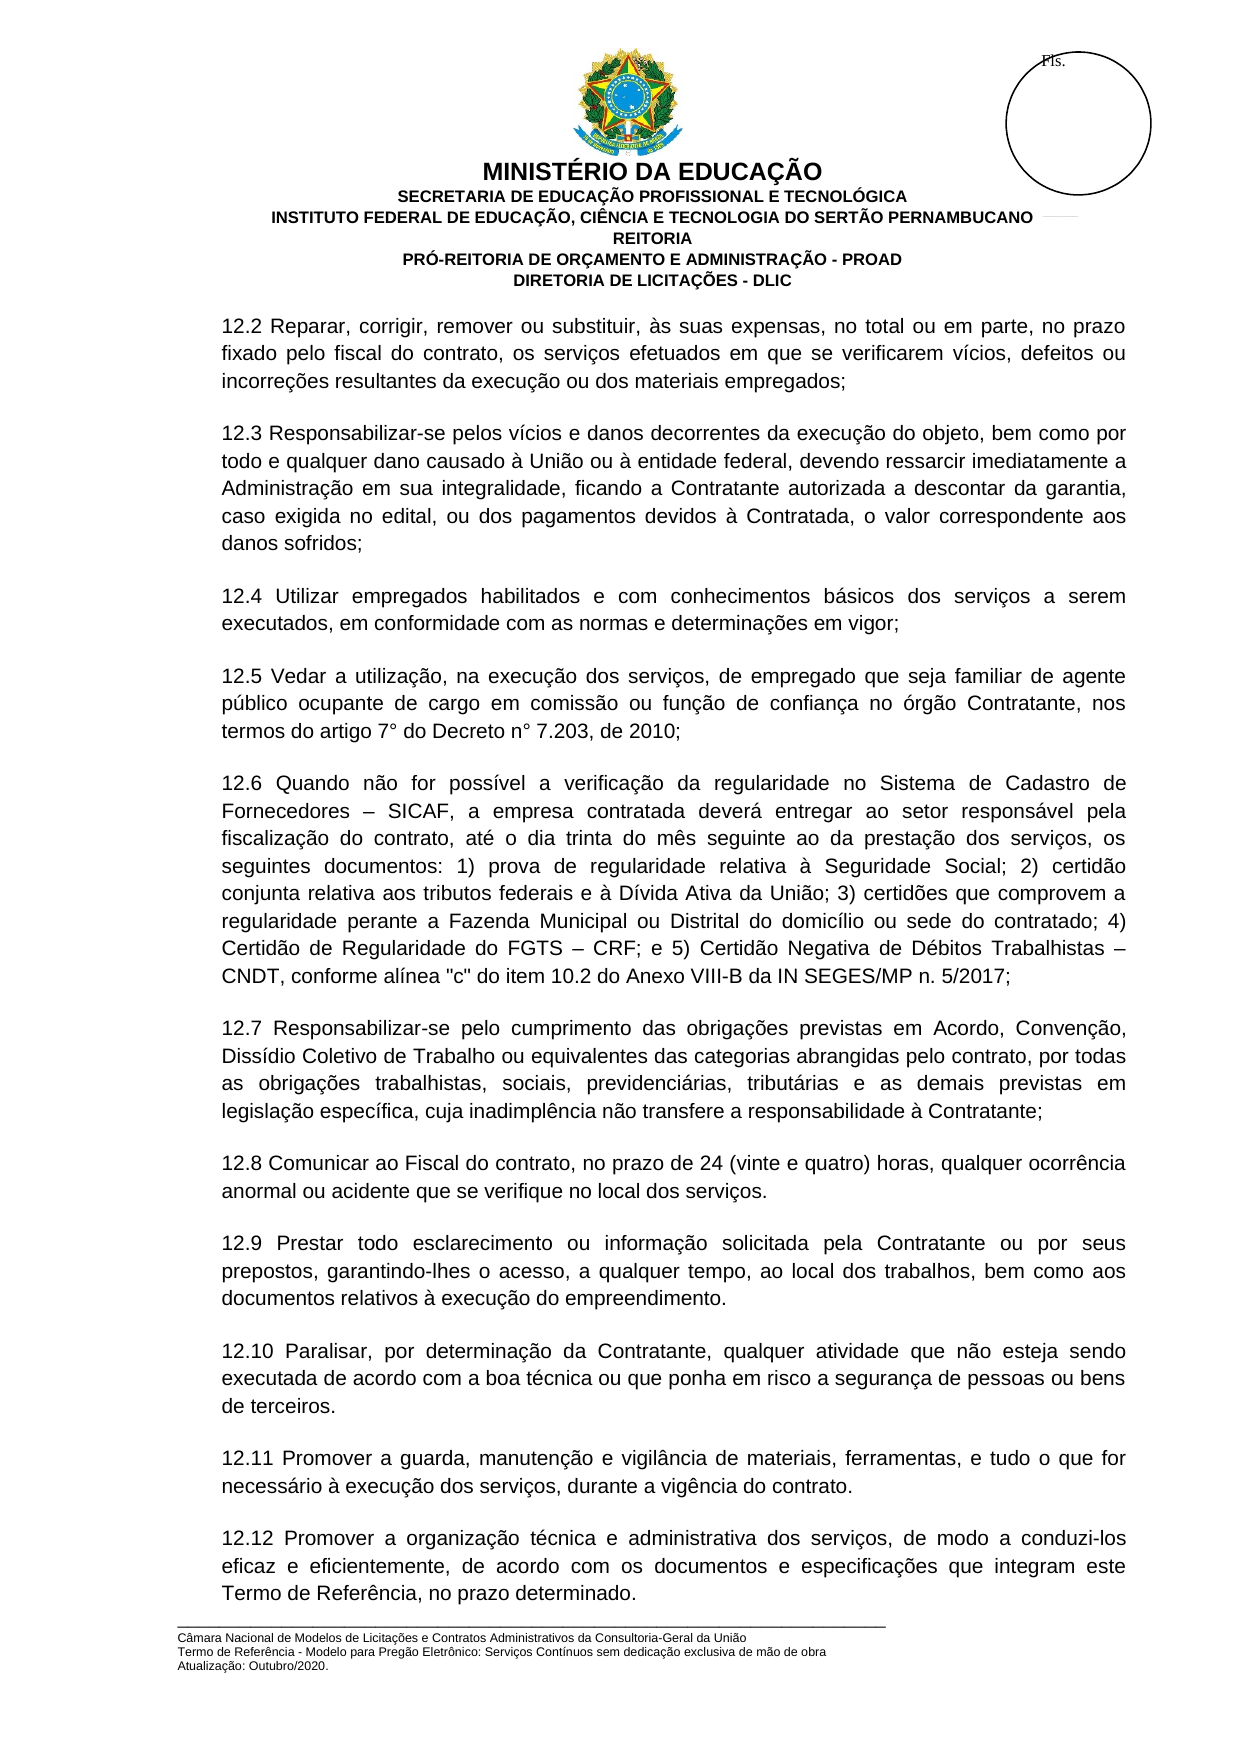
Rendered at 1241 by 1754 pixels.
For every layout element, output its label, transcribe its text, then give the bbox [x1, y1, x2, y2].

list 12.11 Promover a guarda, manutenção e vigilância de materiais, ferramentas, e tudo o que for necessário à execução dos serviços, durante a vigência do contrato. [221, 1446, 1128, 1497]
list 12.5 Vedar a utilização, na execução dos serviços, de empregado que seja familiar de agente público ocupante de cargo em comissão ou função de confiança no órgão Contratante, nos termos do artigo 7° do Decreto n° 7.203, de 2010; [221, 663, 1128, 742]
list 12.3 Responsabilizar-se pelos vícios e danos decorrentes da execução do objeto, bem como por todo e qualquer dano causado à União ou à entidade federal, devendo ressarcir imediatamente a Administração em sua integralidade, ficando a Contratante autorizada a descontar da garantia, caso exigida no edital, ou dos pagamentos devidos à Contratada, o valor correspondente aos danos sofridos; [221, 421, 1128, 555]
list 12.9 Prestar todo esclarecimento ou informação solicitada pela Contratante ou por seus prepostos, garantindo-lhes o acesso, a qualquer tempo, ao local dos trabalhos, bem como aos documentos relativos à execução do empreendimento. [221, 1231, 1128, 1310]
list 12.4 Utilizar empregados habilitados e com conhecimentos básicos dos serviços a serem executados, em conformidade com as normas e determinações em vigor; [221, 583, 1128, 635]
list 12.2 Reparar, corrigir, remover ou substituir, às suas expensas, no total ou em parte, no prazo fixado pelo fiscal do contrato, os serviços efetuados em que se verificarem vícios, defeitos ou incorreções resultantes da execução ou dos materiais empregados; [221, 313, 1128, 392]
list 12.6 Quando não for possível a verificação da regularidade no Sistema de Cadastro de Fornecedores – SICAF, a empresa contratada deverá entregar ao setor responsável pela fiscalização do contrato, até o dia trinta do mês seguinte ao da prestação dos serviços, os seguintes documentos: 1) prova de regularidade relativa à Seguridade Social; 2) certidão conjunta relativa aos tributos federais e à Dívida Ativa da União; 3) certidões que comprovem a regularidade perante a Fazenda Municipal ou Distrital do domicílio ou sede do contratado; 4) Certidão de Regularidade do FGTS – CRF; e 5) Certidão Negativa de Débitos Trabalhistas – CNDT, conforme alínea "c" do item 10.2 do Anexo VIII-B da IN SEGES/MP n. 5/2017; [221, 771, 1128, 987]
list 12.8 Comunicar ao Fiscal do contrato, no prazo de 24 (vinte e quatro) horas, qualquer ocorrência anormal ou acidente que se verifique no local dos serviços. [221, 1151, 1128, 1202]
list 12.10 Paralisar, por determinação da Contratante, qualquer atividade que não esteja sendo executada de acordo com a boa técnica ou que ponha em risco a segurança de pessoas ou bens de terceiros. [221, 1338, 1128, 1417]
list 12.7 Responsabilizar-se pelo cumprimento das obrigações previstas em Acordo, Convenção, Dissídio Coletivo de Trabalho ou equivalentes das categorias abrangidas pelo contrato, por todas as obrigações trabalhistas, sociais, previdenciárias, tributárias e as demais previstas em legislação específica, cuja inadimplência não transfere a responsabilidade à Contratante; [221, 1016, 1128, 1122]
picture [572, 48, 683, 156]
list 12.12 Promover a organização técnica e administrativa dos serviços, de modo a conduzi-los eficaz e eficientemente, de acordo com os documentos e especificações que integram este Termo de Referência, no prazo determinado. [221, 1526, 1128, 1605]
